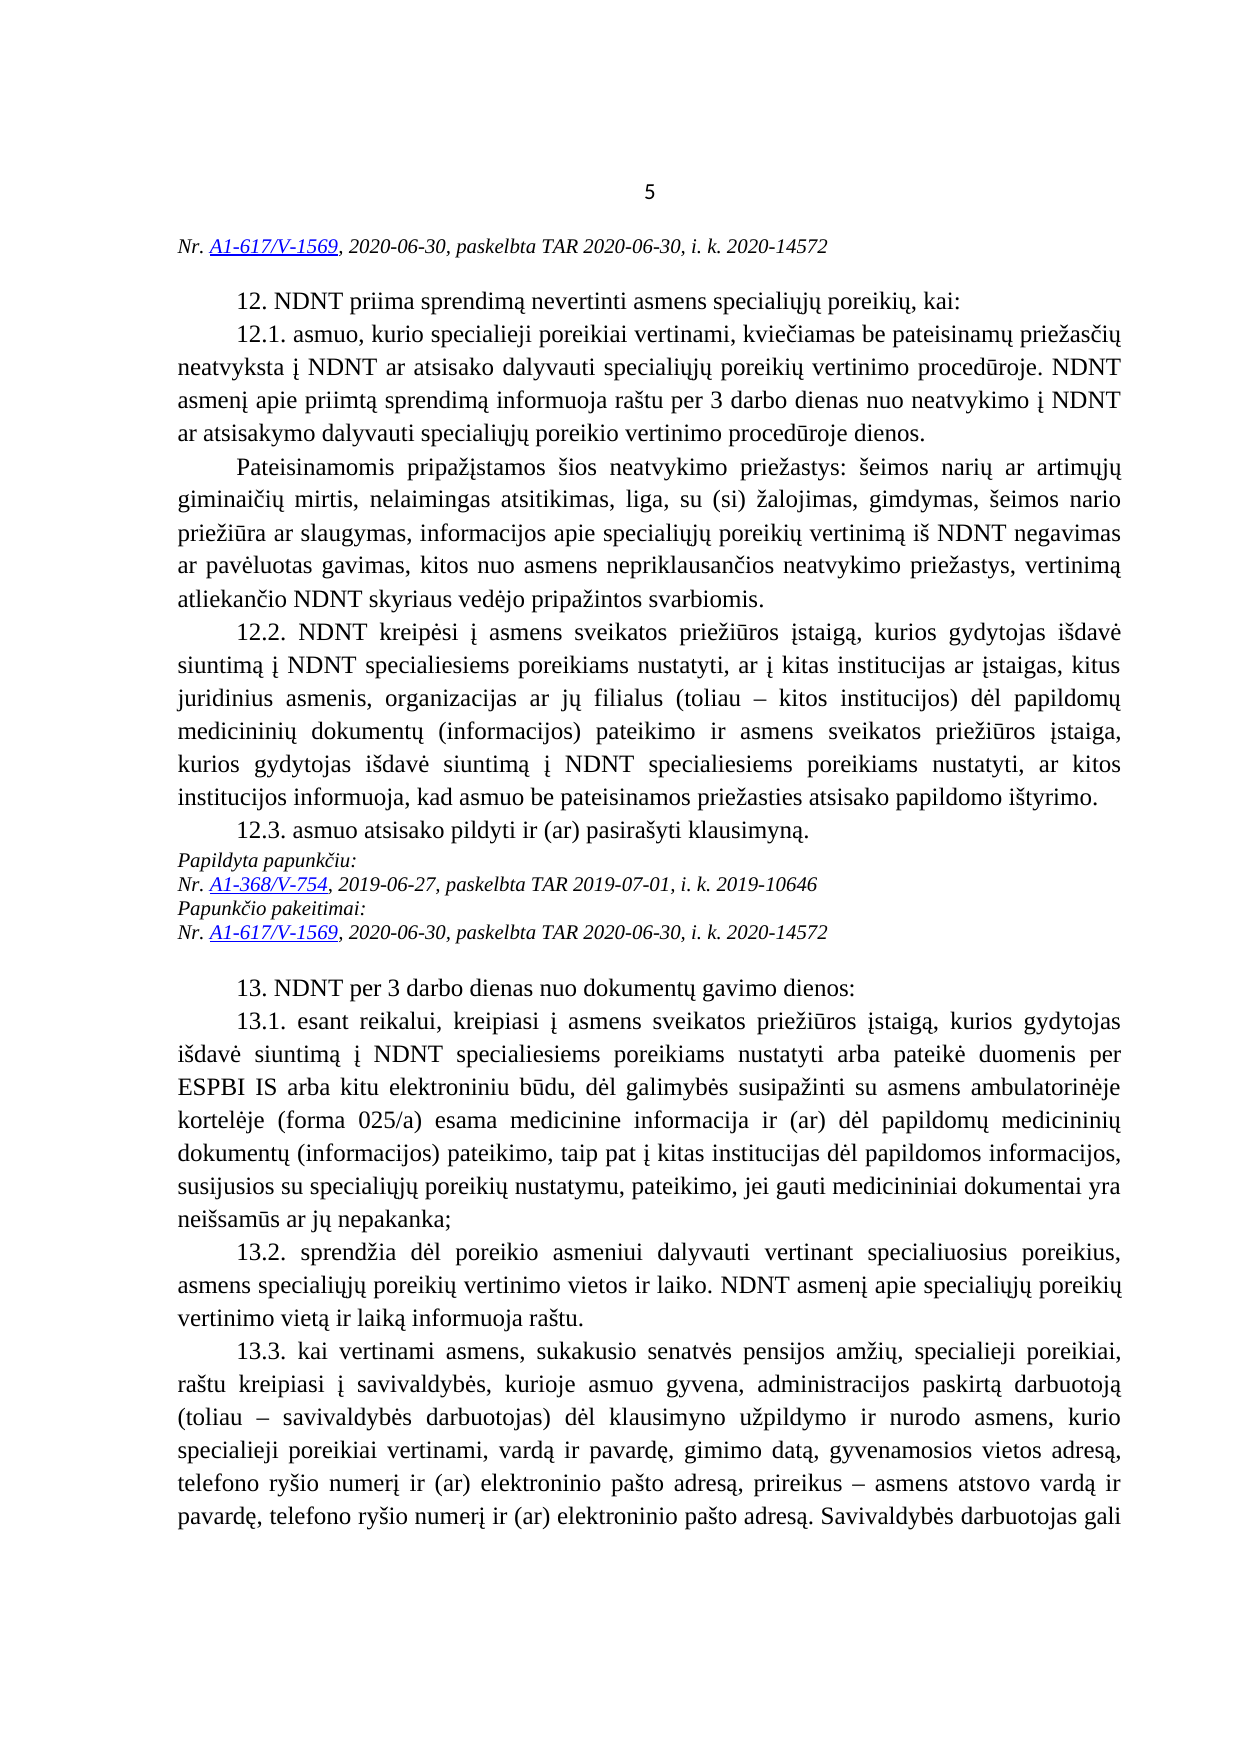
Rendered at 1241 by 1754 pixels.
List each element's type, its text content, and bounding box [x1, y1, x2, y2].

text 12.1. asmuo, kurio specialieji poreikiai vertinami, kviečiamas be pateisinamų priežasčių neatvyksta į NDNT ar atsisako dalyvauti specialiųjų poreikių vertinimo procedūroje. NDNT asmenį apie priimtą sprendimą informuoja raštu per 3 darbo dienas nuo neatvykimo į NDNT ar atsisakymo dalyvauti specialiųjų poreikio vertinimo procedūroje dienos. [177, 319, 1122, 447]
text 12. NDNT priima sprendimą nevertinti asmens specialiųjų poreikių, kai: [177, 286, 1122, 315]
text 13.1. esant reikalui, kreipiasi į asmens sveikatos priežiūros įstaigą, kurios gydytojas išdavė siuntimą į NDNT specialiesiems poreikiams nustatyti arba pateikė duomenis per ESPBI IS arba kitu elektroniniu būdu, dėl galimybės susipažinti su asmens ambulatorinėje kortelėje (forma 025/a) esama medicinine informacija ir (ar) dėl papildomų medicininių dokumentų (informacijos) pateikimo, taip pat į kitas institucijas dėl papildomos informacijos, susijusios su specialiųjų poreikių nustatymu, pateikimo, jei gauti medicininiai dokumentai yra neišsamūs ar jų nepakanka; [177, 1006, 1122, 1233]
text Nr. A1-617/V-1569, 2020-06-30, paskelbta TAR 2020-06-30, i. k. 2020-14572 [177, 920, 1122, 944]
text 13.2. sprendžia dėl poreikio asmeniui dalyvauti vertinant specialiuosius poreikius, asmens specialiųjų poreikių vertinimo vietos ir laiko. NDNT asmenį apie specialiųjų poreikių vertinimo vietą ir laiką informuoja raštu. [177, 1237, 1122, 1332]
text Nr. A1-368/V-754, 2019-06-27, paskelbta TAR 2019-07-01, i. k. 2019-10646 [177, 872, 1122, 896]
text 13. NDNT per 3 darbo dienas nuo dokumentų gavimo dienos: [177, 973, 1122, 1002]
text Pateisinamomis pripažįstamos šios neatvykimo priežastys: šeimos narių ar artimųjų giminaičių mirtis, nelaimingas atsitikimas, liga, su (si) žalojimas, gimdymas, šeimos nario priežiūra ar slaugymas, informacijos apie specialiųjų poreikių vertinimą iš NDNT negavimas ar pavėluotas gavimas, kitos nuo asmens nepriklausančios neatvykimo priežastys, vertinimą atliekančio NDNT skyriaus vedėjo pripažintos svarbiomis. [177, 452, 1122, 612]
text Nr. A1-617/V-1569, 2020-06-30, paskelbta TAR 2020-06-30, i. k. 2020-14572 [177, 234, 1122, 258]
text 12.3. asmuo atsisako pildyti ir (ar) pasirašyti klausimyną. [177, 815, 1122, 843]
text Papildyta papunkčiu: [177, 848, 1122, 872]
text Papunkčio pakeitimai: [177, 896, 1122, 920]
text 13.3. kai vertinami asmens, sukakusio senatvės pensijos amžių, specialieji poreikiai, raštu kreipiasi į savivaldybės, kurioje asmuo gyvena, administracijos paskirtą darbuotoją (toliau – savivaldybės darbuotojas) dėl klausimyno užpildymo ir nurodo asmens, kurio specialieji poreikiai vertinami, vardą ir pavardę, gimimo datą, gyvenamosios vietos adresą, telefono ryšio numerį ir (ar) elektroninio pašto adresą, prireikus – asmens atstovo vardą ir pavardę, telefono ryšio numerį ir (ar) elektroninio pašto adresą. Savivaldybės darbuotojas gali [177, 1336, 1122, 1530]
text 12.2. NDNT kreipėsi į asmens sveikatos priežiūros įstaigą, kurios gydytojas išdavė siuntimą į NDNT specialiesiems poreikiams nustatyti, ar į kitas institucijas ar įstaigas, kitus juridinius asmenis, organizacijas ar jų filialus (toliau – kitos institucijos) dėl papildomų medicininių dokumentų (informacijos) pateikimo ir asmens sveikatos priežiūros įstaiga, kurios gydytojas išdavė siuntimą į NDNT specialiesiems poreikiams nustatyti, ar kitos institucijos informuoja, kad asmuo be pateisinamos priežasties atsisako papildomo ištyrimo. [177, 617, 1122, 811]
